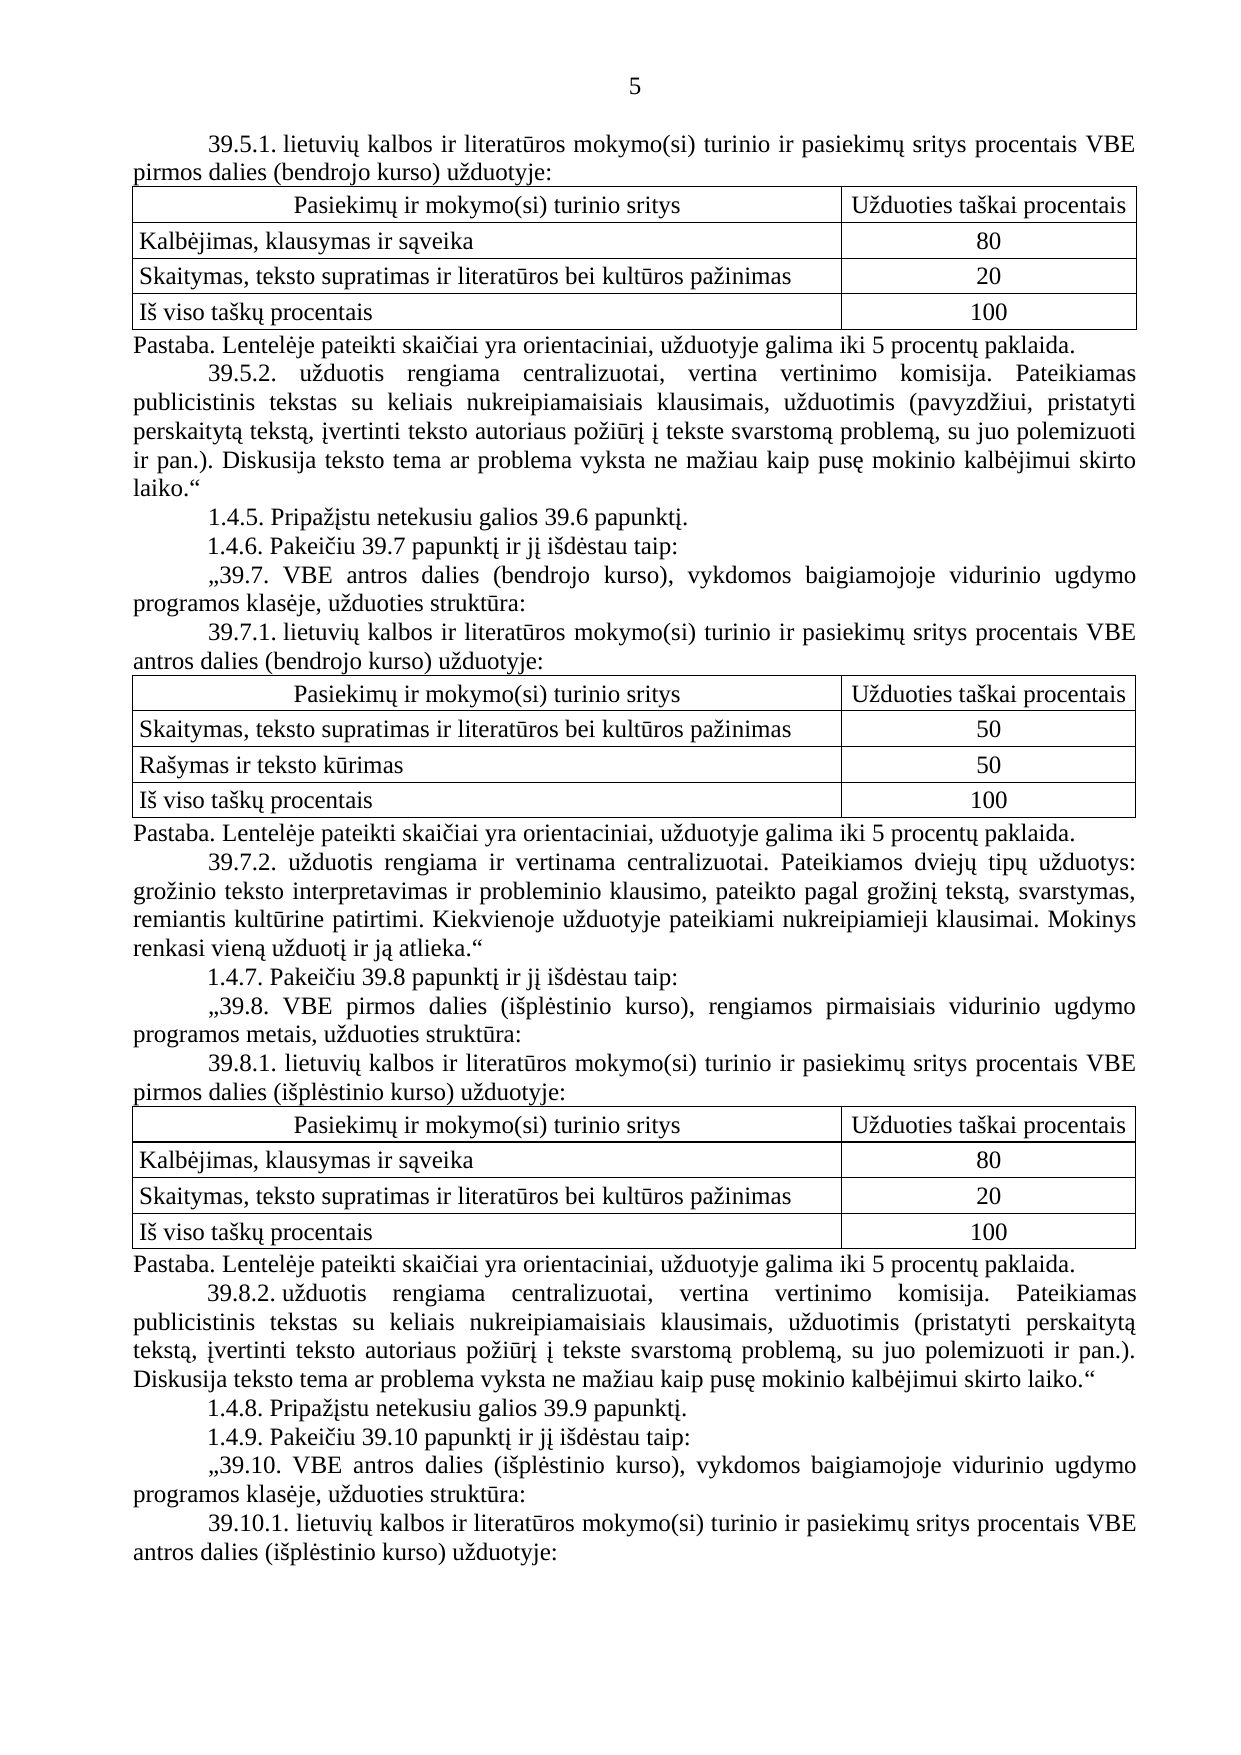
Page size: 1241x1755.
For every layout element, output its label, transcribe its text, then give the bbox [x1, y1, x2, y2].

text „39.8. VBE pirmos dalies (išplėstinio kurso), rengiamos pirmaisiais vidurinio ugdymo programos metais, užduoties struktūra: [133, 991, 1137, 1048]
table_cell 100 [842, 783, 1135, 817]
table_cell Iš viso taškų procentais [133, 1214, 841, 1248]
text 39.5.2. užduotis rengiama centralizuotai, vertina vertinimo komisija. Pateikiamas publicistinis tekstas su keliais nukreipiamaisiais klausimais, užduotimis (pavyzdžiui, pristatyti perskaitytą tekstą, įvertinti teksto autoriaus požiūrį į tekste svarstomą problemą, su juo polemizuoti ir pan.). Diskusija teksto tema ar problema vyksta ne mažiau kaip pusę mokinio kalbėjimui skirto laiko.“ [133, 358, 1137, 502]
table_cell Kalbėjimas, klausymas ir sąveika [133, 223, 841, 257]
text Pastaba. Lentelėje pateikti skaičiai yra orientaciniai, užduotyje galima iki 5 procentų paklaida. [133, 818, 1137, 847]
table_cell 100 [842, 1214, 1135, 1248]
text 39.8.1. lietuvių kalbos ir literatūros mokymo(si) turinio ir pasiekimų sritys procentais VBE pirmos dalies (išplėstinio kurso) užduotyje: [133, 1048, 1137, 1106]
table_cell Skaitymas, teksto supratimas ir literatūros bei kultūros pažinimas [133, 259, 841, 293]
table_cell 50 [842, 711, 1135, 746]
text 1.4.8. Pripažįstu netekusiu galios 39.9 papunktį. [133, 1393, 1137, 1422]
text „39.10. VBE antros dalies (išplėstinio kurso), vykdomos baigiamojoje vidurinio ugdymo programos klasėje, užduoties struktūra: [133, 1451, 1137, 1508]
text 1.4.5. Pripažįstu netekusiu galios 39.6 papunktį. [133, 502, 1137, 531]
table_cell Skaitymas, teksto supratimas ir literatūros bei kultūros pažinimas [133, 1178, 841, 1213]
table_cell Rašymas ir teksto kūrimas [133, 747, 841, 782]
table_cell 20 [842, 259, 1136, 293]
text 1.4.7. Pakeičiu 39.8 papunktį ir jį išdėstau taip: [133, 962, 1137, 991]
text 39.7.2. užduotis rengiama ir vertinama centralizuotai. Pateikiamos dviejų tipų užduotys: grožinio teksto interpretavimas ir probleminio klausimo, pateikto pagal grožinį tekstą, svarstymas, remiantis kultūrine patirtimi. Kiekvienoje užduotyje pateikiami nukreipiamieji klausimai. Mokinys renkasi vieną užduotį ir ją atlieka.“ [133, 847, 1137, 962]
table_header Užduoties taškai procentais [842, 676, 1135, 710]
table_header Pasiekimų ir mokymo(si) turinio sritys [133, 187, 841, 222]
text 1.4.6. Pakeičiu 39.7 papunktį ir jį išdėstau taip: [133, 531, 1137, 560]
table_header Pasiekimų ir mokymo(si) turinio sritys [133, 676, 841, 710]
text Pastaba. Lentelėje pateikti skaičiai yra orientaciniai, užduotyje galima iki 5 procentų paklaida. [133, 330, 1137, 358]
text 39.8.2. užduotis rengiama centralizuotai, vertina vertinimo komisija. Pateikiamas publicistinis tekstas su keliais nukreipiamaisiais klausimais, užduotimis (pristatyti perskaitytą tekstą, įvertinti teksto autoriaus požiūrį į tekste svarstomą problemą, su juo polemizuoti ir pan.). Diskusija teksto tema ar problema vyksta ne mažiau kaip pusę mokinio kalbėjimui skirto laiko.“ [133, 1278, 1137, 1393]
text 39.7.1. lietuvių kalbos ir literatūros mokymo(si) turinio ir pasiekimų sritys procentais VBE antros dalies (bendrojo kurso) užduotyje: [133, 617, 1137, 675]
text 39.5.1. lietuvių kalbos ir literatūros mokymo(si) turinio ir pasiekimų sritys procentais VBE pirmos dalies (bendrojo kurso) užduotyje: [133, 129, 1137, 186]
text 1.4.9. Pakeičiu 39.10 papunktį ir jį išdėstau taip: [133, 1422, 1137, 1451]
table_cell Skaitymas, teksto supratimas ir literatūros bei kultūros pažinimas [133, 711, 841, 746]
table_cell Iš viso taškų procentais [133, 294, 841, 329]
text Pastaba. Lentelėje pateikti skaičiai yra orientaciniai, užduotyje galima iki 5 procentų paklaida. [133, 1249, 1137, 1278]
table_cell 80 [842, 223, 1136, 257]
table_header Užduoties taškai procentais [842, 187, 1136, 222]
table_cell Iš viso taškų procentais [133, 783, 841, 817]
table_header Pasiekimų ir mokymo(si) turinio sritys [133, 1107, 841, 1141]
table_header Užduoties taškai procentais [842, 1107, 1135, 1141]
table_cell 50 [842, 747, 1135, 782]
table_cell 80 [842, 1143, 1135, 1177]
table_cell Kalbėjimas, klausymas ir sąveika [133, 1143, 841, 1177]
text 39.10.1. lietuvių kalbos ir literatūros mokymo(si) turinio ir pasiekimų sritys procentais VBE antros dalies (išplėstinio kurso) užduotyje: [133, 1508, 1137, 1566]
table_cell 100 [842, 294, 1136, 329]
table_cell 20 [842, 1178, 1135, 1213]
text „39.7. VBE antros dalies (bendrojo kurso), vykdomos baigiamojoje vidurinio ugdymo programos klasėje, užduoties struktūra: [133, 560, 1137, 617]
